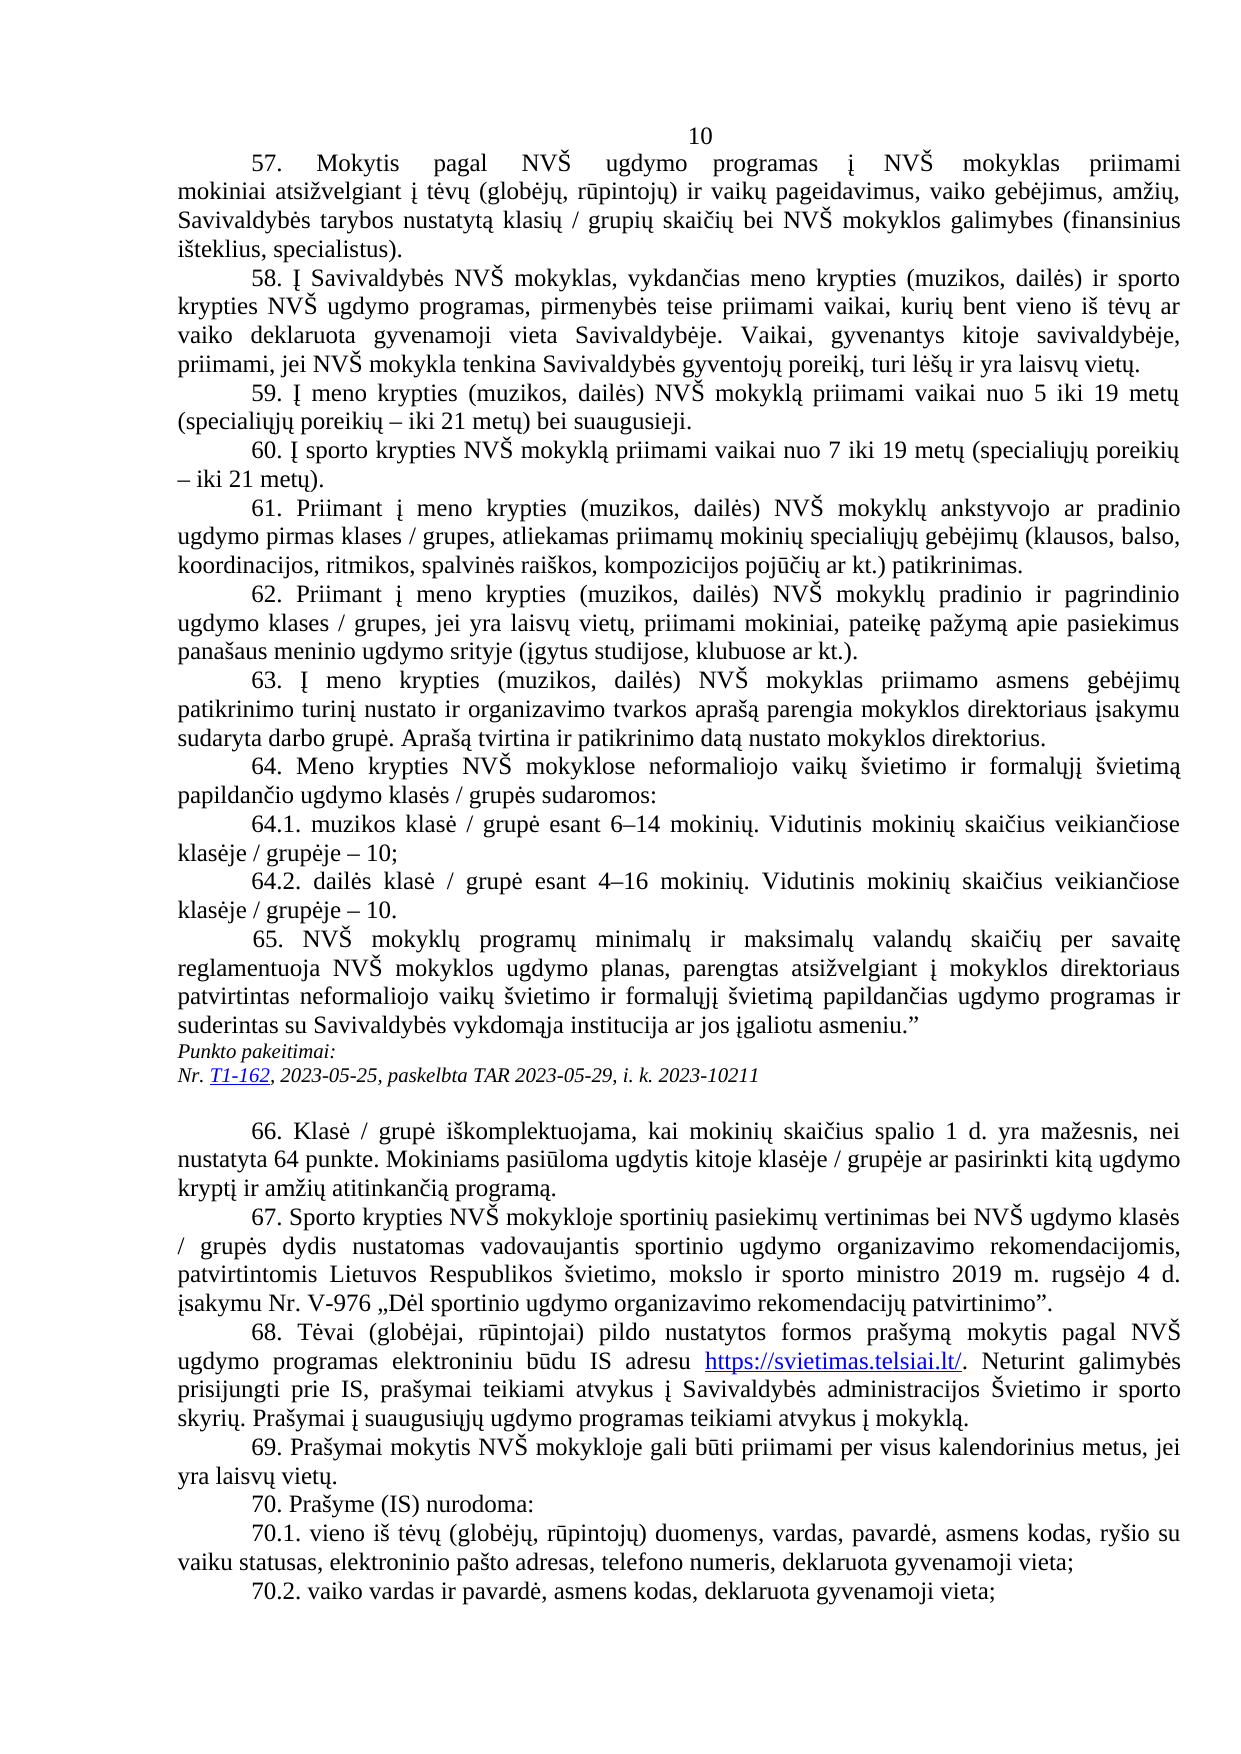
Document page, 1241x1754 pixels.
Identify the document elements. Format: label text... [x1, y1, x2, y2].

text 65. NVŠ mokyklų programų minimalų ir maksimalų valandų skaičių per savaitę reglamentuoja NVŠ mokyklos ugdymo planas, parengtas atsižvelgiant į mokyklos direktoriaus patvirtintas neformaliojo vaikų švietimo ir formalųjį švietimą papildančias ugdymo programas ir suderintas su Savivaldybės vykdomąja institucija ar jos įgaliotu asmeniu.” [177, 924, 1181, 1039]
text 62. Priimant į meno krypties (muzikos, dailės) NVŠ mokyklų pradinio ir pagrindinio ugdymo klases / grupes, jei yra laisvų vietų, priimami mokiniai, pateikę pažymą apie pasiekimus panašaus meninio ugdymo srityje (įgytus studijose, klubuose ar kt.). [177, 579, 1181, 665]
text 70.1. vieno iš tėvų (globėjų, rūpintojų) duomenys, vardas, pavardė, asmens kodas, ryšio su vaiku statusas, elektroninio pašto adresas, telefono numeris, deklaruota gyvenamoji vieta; [177, 1518, 1181, 1576]
text 59. Į meno krypties (muzikos, dailės) NVŠ mokyklą priimami vaikai nuo 5 iki 19 metų (specialiųjų poreikių – iki 21 metų) bei suaugusieji. [177, 378, 1181, 435]
text 69. Prašymai mokytis NVŠ mokykloje gali būti priimami per visus kalendorinius metus, jei yra laisvų vietų. [177, 1432, 1181, 1489]
text 67. Sporto krypties NVŠ mokykloje sportinių pasiekimų vertinimas bei NVŠ ugdymo klasės / grupės dydis nustatomas vadovaujantis sportinio ugdymo organizavimo rekomendacijomis, patvirtintomis Lietuvos Respublikos švietimo, mokslo ir sporto ministro 2019 m. rugsėjo 4 d. įsakymu Nr. V-976 „Dėl sportinio ugdymo organizavimo rekomendacijų patvirtinimo”. [177, 1202, 1181, 1317]
text Nr. T1-162, 2023-05-25, paskelbta TAR 2023-05-29, i. k. 2023-10211 [177, 1063, 1181, 1087]
text 70.2. vaiko vardas ir pavardė, asmens kodas, deklaruota gyvenamoji vieta; [177, 1576, 1181, 1604]
text 64. Meno krypties NVŠ mokyklose neformaliojo vaikų švietimo ir formalųjį švietimą papildančio ugdymo klasės / grupės sudaromos: [177, 751, 1181, 809]
text 61. Priimant į meno krypties (muzikos, dailės) NVŠ mokyklų ankstyvojo ar pradinio ugdymo pirmas klases / grupes, atliekamas priimamų mokinių specialiųjų gebėjimų (klausos, balso, koordinacijos, ritmikos, spalvinės raiškos, kompozicijos pojūčių ar kt.) patikrinimas. [177, 493, 1181, 579]
text 70. Prašyme (IS) nurodoma: [177, 1489, 1181, 1518]
text 64.1. muzikos klasė / grupė esant 6–14 mokinių. Vidutinis mokinių skaičius veikiančiose klasėje / grupėje – 10; [177, 809, 1181, 866]
text 58. Į Savivaldybės NVŠ mokyklas, vykdančias meno krypties (muzikos, dailės) ir sporto krypties NVŠ ugdymo programas, pirmenybės teise priimami vaikai, kurių bent vieno iš tėvų ar vaiko deklaruota gyvenamoji vieta Savivaldybėje. Vaikai, gyvenantys kitoje savivaldybėje, priimami, jei NVŠ mokykla tenkina Savivaldybės gyventojų poreikį, turi lėšų ir yra laisvų vietų. [177, 263, 1181, 378]
text 57. Mokytis pagal NVŠ ugdymo programas į NVŠ mokyklas priimami mokiniai atsižvelgiant į tėvų (globėjų, rūpintojų) ir vaikų pageidavimus, vaiko gebėjimus, amžių, Savivaldybės tarybos nustatytą klasių / grupių skaičių bei NVŠ mokyklos galimybes (finansinius išteklius, specialistus). [177, 148, 1181, 263]
text 64.2. dailės klasė / grupė esant 4–16 mokinių. Vidutinis mokinių skaičius veikiančiose klasėje / grupėje – 10. [177, 866, 1181, 924]
text 66. Klasė / grupė iškomplektuojama, kai mokinių skaičius spalio 1 d. yra mažesnis, nei nustatyta 64 punkte. Mokiniams pasiūloma ugdytis kitoje klasėje / grupėje ar pasirinkti kitą ugdymo kryptį ir amžių atitinkančią programą. [177, 1116, 1181, 1202]
text 60. Į sporto krypties NVŠ mokyklą priimami vaikai nuo 7 iki 19 metų (specialiųjų poreikių – iki 21 metų). [177, 435, 1181, 493]
text 68. Tėvai (globėjai, rūpintojai) pildo nustatytos formos prašymą mokytis pagal NVŠ ugdymo programas elektroniniu būdu IS adresu https://svietimas.telsiai.lt/. Neturint galimybės prisijungti prie IS, prašymai teikiami atvykus į Savivaldybės administracijos Švietimo ir sporto skyrių. Prašymai į suaugusiųjų ugdymo programas teikiami atvykus į mokyklą. [177, 1317, 1181, 1432]
text Punkto pakeitimai: [177, 1039, 1181, 1063]
text 63. Į meno krypties (muzikos, dailės) NVŠ mokyklas priimamo asmens gebėjimų patikrinimo turinį nustato ir organizavimo tvarkos aprašą parengia mokyklos direktoriaus įsakymu sudaryta darbo grupė. Aprašą tvirtina ir patikrinimo datą nustato mokyklos direktorius. [177, 665, 1181, 751]
